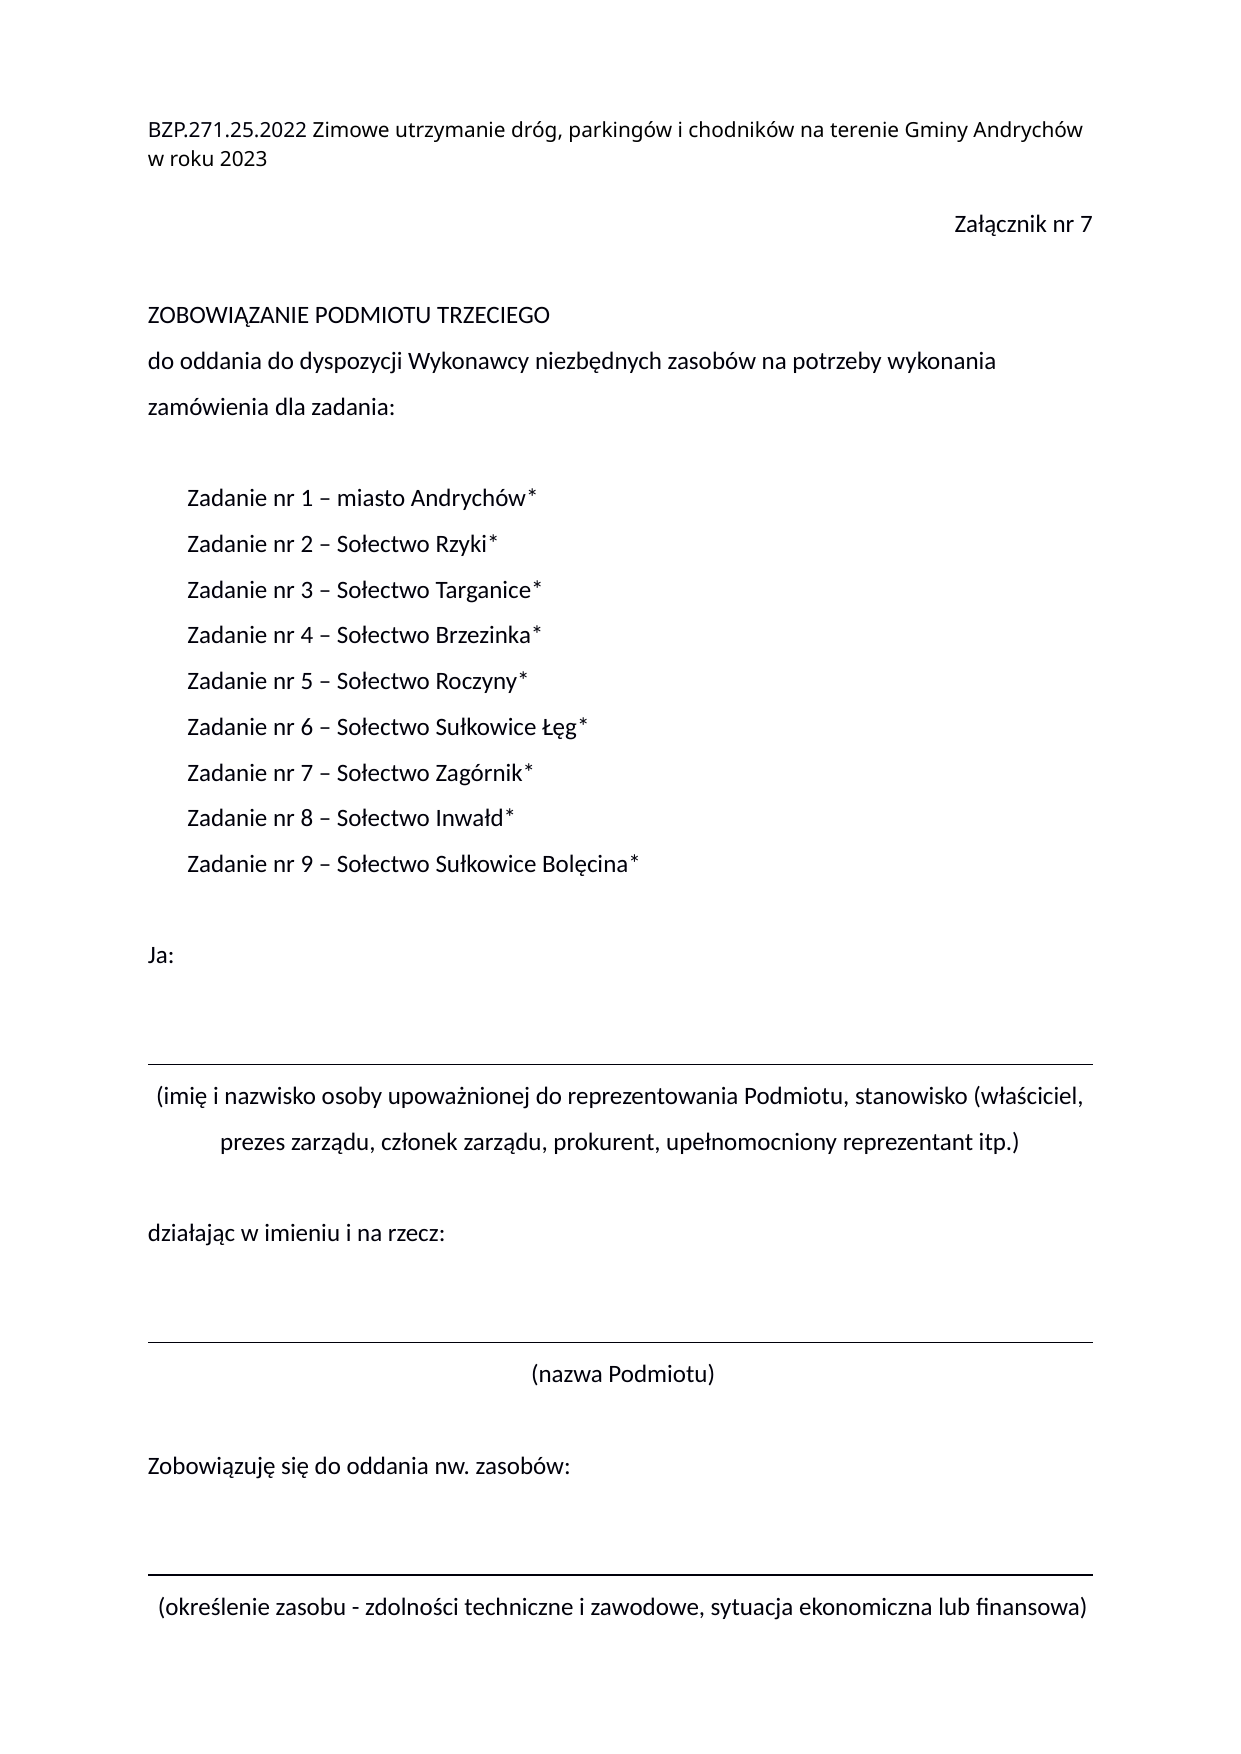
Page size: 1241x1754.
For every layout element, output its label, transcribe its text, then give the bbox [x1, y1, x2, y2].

text (określenie zasobu - zdolności techniczne i zawodowe, sytuacja ekonomiczna lub finansowa) [148, 1591, 1093, 1621]
text do oddania do dyspozycji Wykonawcy niezbędnych zasobów na potrzeby wykonania zamówienia dla zadania: [148, 345, 1093, 421]
text Zadanie nr 4 – Sołectwo Brzezinka* [148, 619, 1093, 650]
text Zadanie nr 6 – Sołectwo Sułkowice Łęg* [148, 711, 1093, 741]
text Zadanie nr 8 – Sołectwo Inwałd* [148, 802, 1093, 833]
text Ja: [148, 939, 1093, 970]
text Zadanie nr 7 – Sołectwo Zagórnik* [148, 757, 1093, 787]
text działając w imieniu i na rzecz: [148, 1218, 1093, 1248]
text (nazwa Podmiotu) [148, 1358, 1093, 1389]
text Zadanie nr 2 – Sołectwo Rzyki* [148, 528, 1093, 558]
text (imię i nazwisko osoby upoważnionej do reprezentowania Podmiotu, stanowisko (właściciel, prezes zarządu, członek zarządu, prokurent, upełnomocniony reprezentant itp.) [148, 1080, 1093, 1157]
text Zadanie nr 3 – Sołectwo Targanice* [148, 574, 1093, 604]
text Zadanie nr 1 – miasto Andrychów* [148, 482, 1093, 513]
text Zadanie nr 5 – Sołectwo Roczyny* [148, 665, 1093, 696]
text Zobowiązuję się do oddania nw. zasobów: [148, 1450, 1093, 1480]
text ZOBOWIĄZANIE PODMIOTU TRZECIEGO [148, 299, 1093, 330]
text Zadanie nr 9 – Sołectwo Sułkowice Bolęcina* [148, 848, 1093, 879]
text Załącznik nr 7 [148, 208, 1093, 238]
